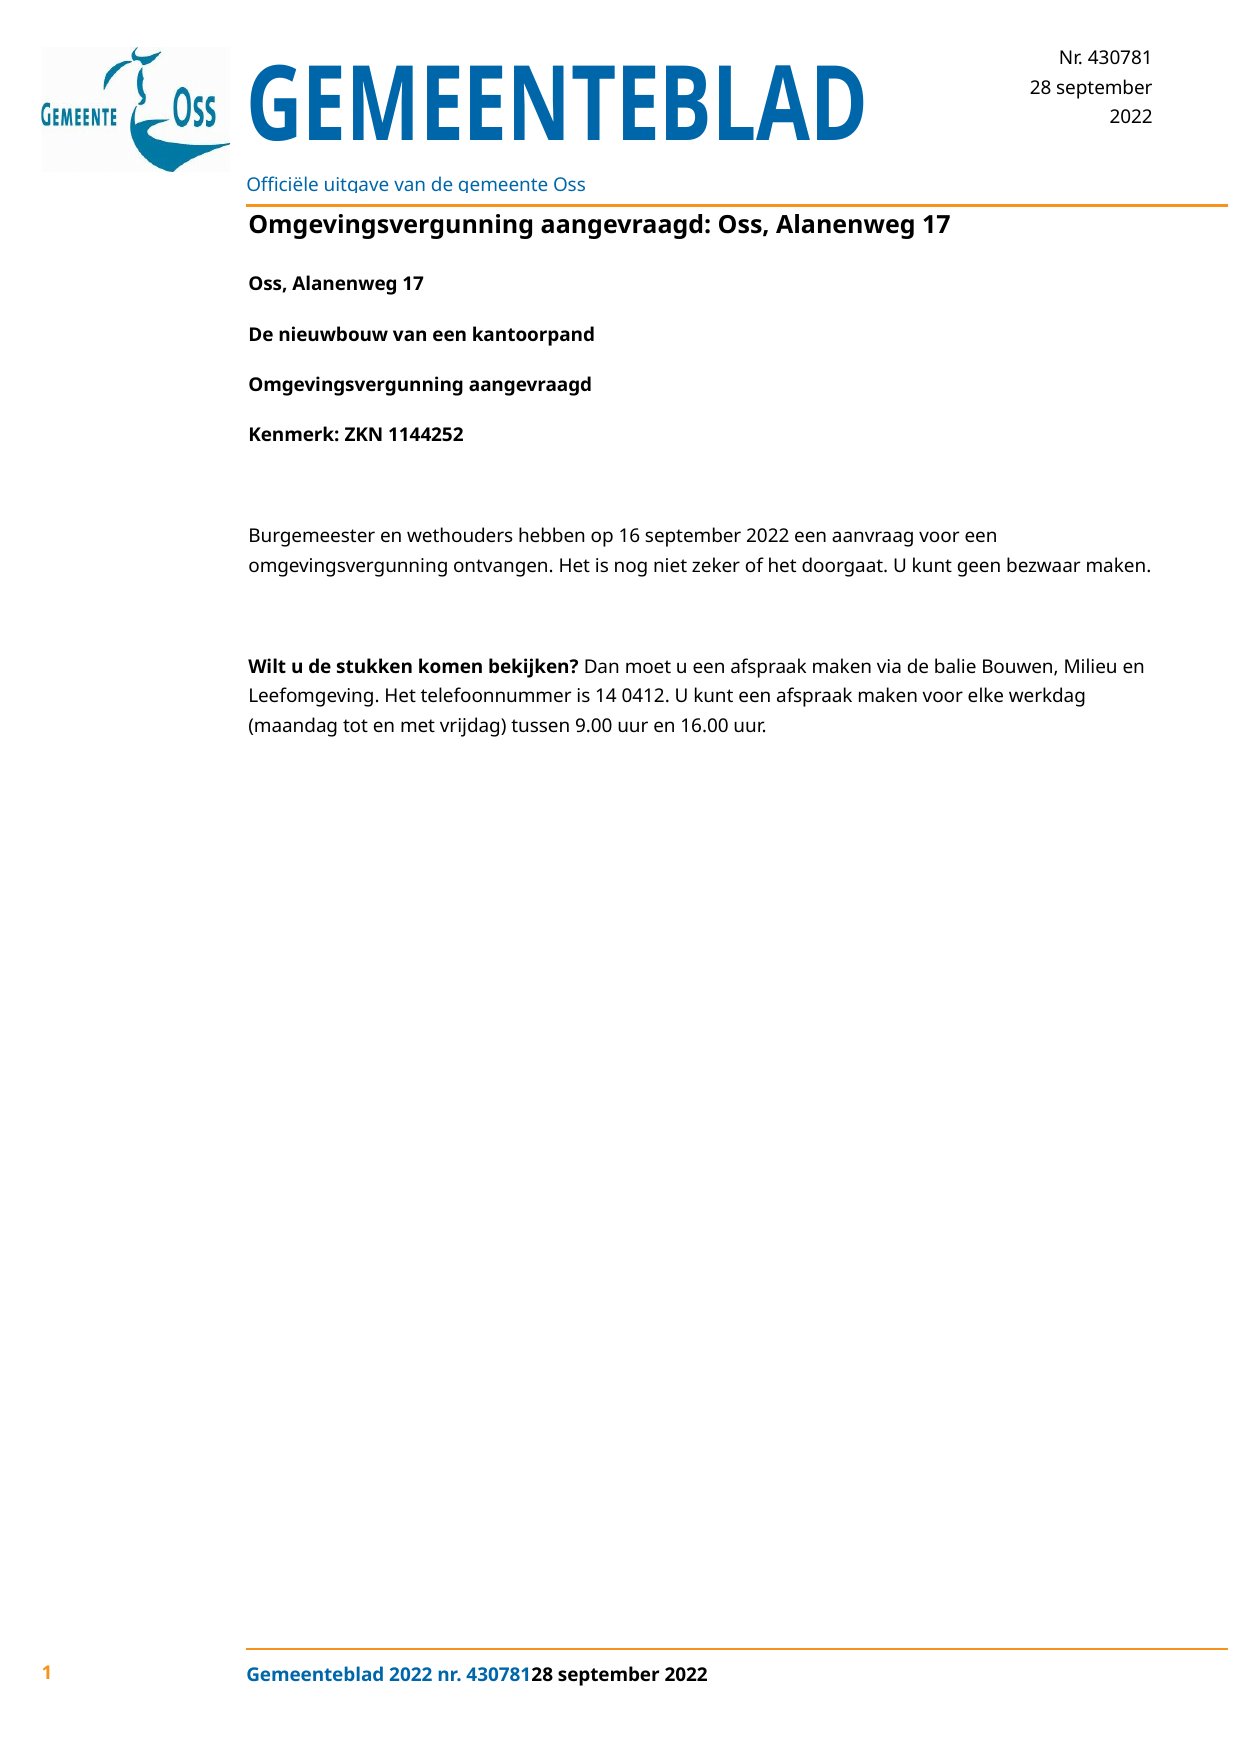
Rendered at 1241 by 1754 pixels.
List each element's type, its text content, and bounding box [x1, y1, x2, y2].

text Wilt u de stukken komen bekijken? Dan moet u een afspraak maken via de balie Bouwen, Milieu en Leefomgeving. Het telefoonnummer is 14 0412. U kunt een afspraak maken voor elke werkdag (maandag tot en met vrijdag) tussen 9.00 uur en 16.00 uur. [248, 653, 1152, 738]
picture [41, 47, 231, 172]
text De nieuwbouw van een kantoorpand [248, 321, 1152, 346]
text Omgevingsvergunning aangevraagd: Oss, Alanenweg 17 [248, 207, 1152, 241]
text Kenmerk: ZKN 1144252 [248, 422, 1152, 447]
text Oss, Alanenweg 17 [248, 270, 1152, 296]
text Omgevingsvergunning aangevraagd [248, 371, 1152, 397]
text Burgemeester en wethouders hebben op 16 september 2022 een aanvraag voor een omgevingsvergunning ontvangen. Het is nog niet zeker of het doorgaat. U kunt geen bezwaar maken. [248, 522, 1152, 578]
